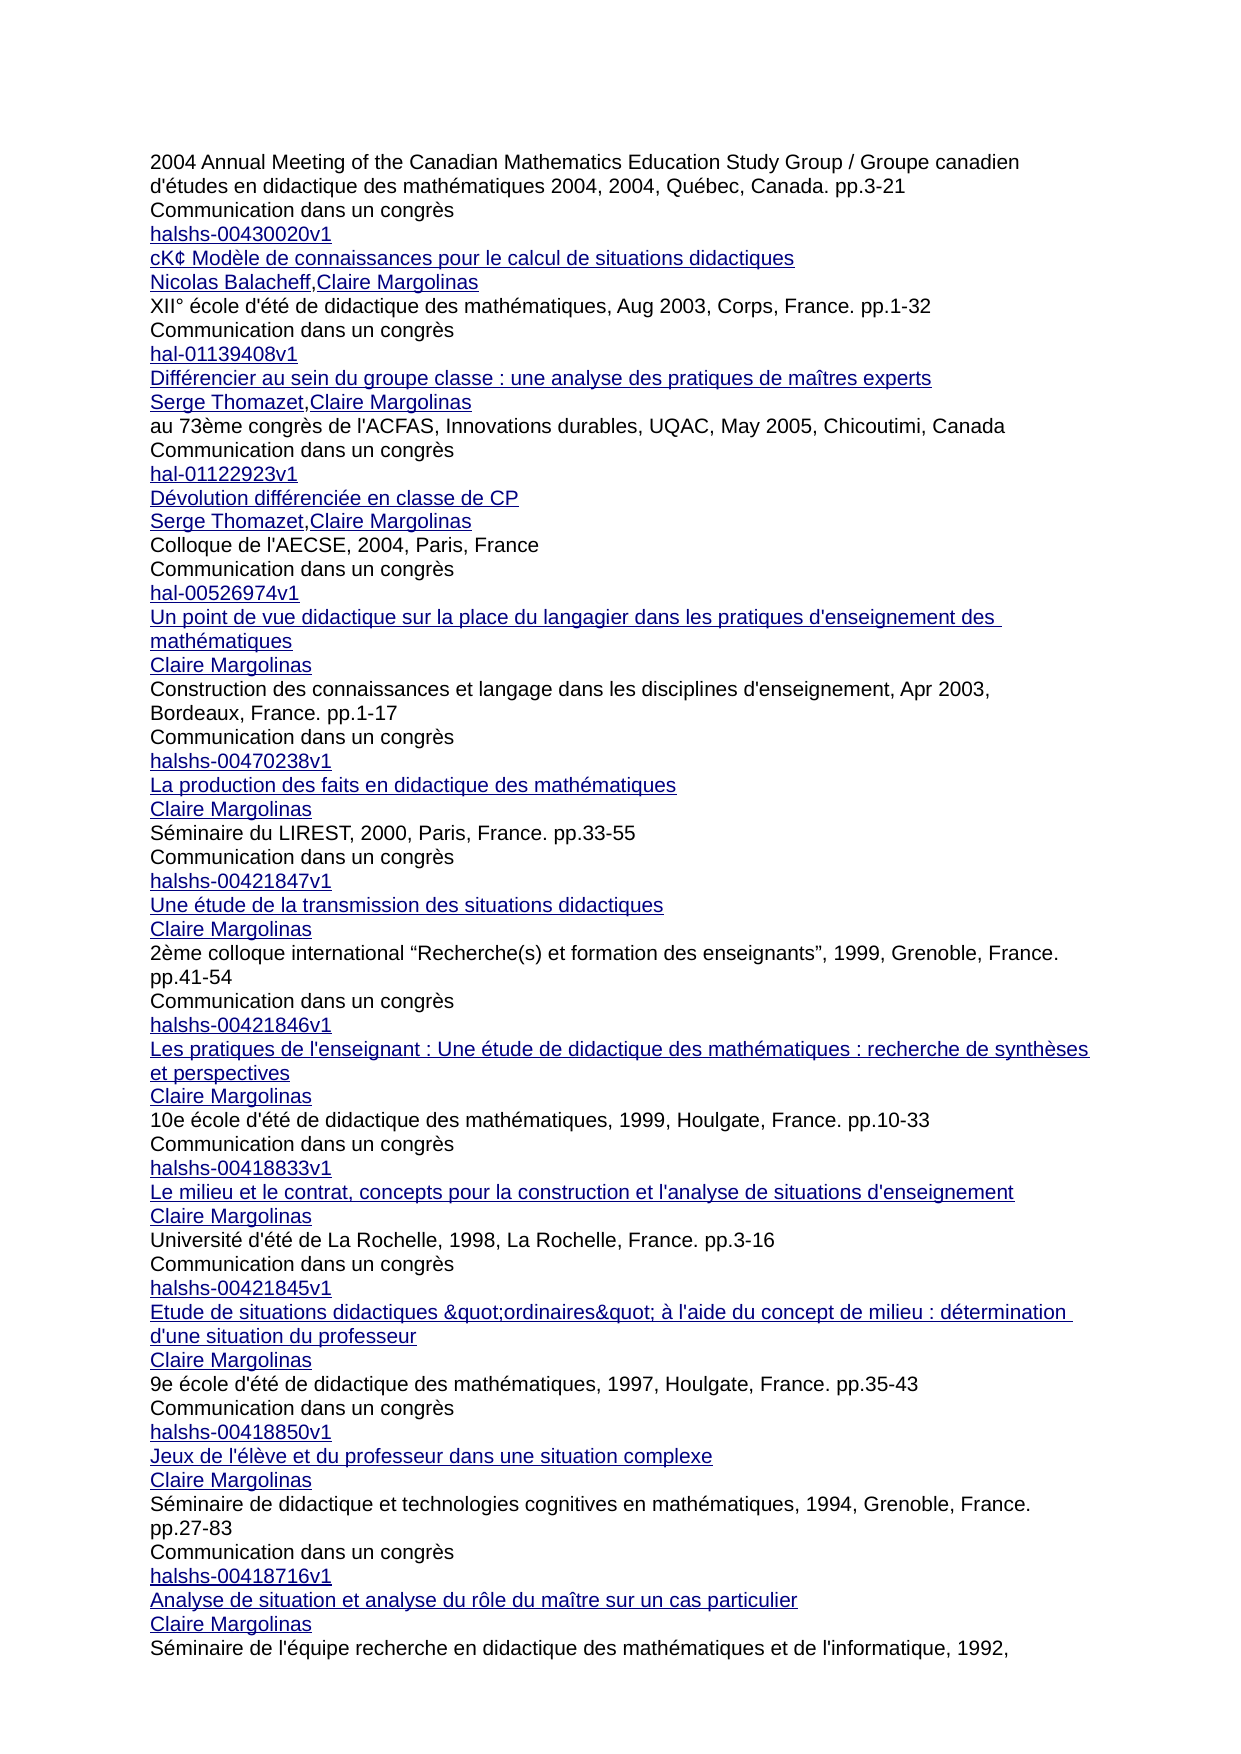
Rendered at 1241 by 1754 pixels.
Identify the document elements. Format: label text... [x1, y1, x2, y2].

table_cell Jeux de l'élève et du professeur dans une situation complexe Claire Margolinas Séminaire de didactique et technologies cognitives en mathématiques, 1994, Grenoble, France. pp.27-83 Communication dans un congrès halshs-00418716v1 [150, 1444, 1090, 1587]
table_cell La production des faits en didactique des mathématiques Claire Margolinas Séminaire du LIREST, 2000, Paris, France. pp.33-55 Communication dans un congrès halshs-00421847v1 [150, 773, 1090, 893]
table_cell Etude de situations didactiques &quot;ordinaires&quot; à l'aide du concept de milieu : détermination d'une situation du professeur Claire Margolinas 9e école d'été de didactique des mathématiques, 1997, Houlgate, France. pp.35-43 Communication dans un congrès halshs-00418850v1 [150, 1300, 1090, 1444]
table_cell Dévolution différenciée en classe de CP Serge Thomazet,Claire Margolinas Colloque de l'AECSE, 2004, Paris, France Communication dans un congrès hal-00526974v1 [150, 485, 1090, 605]
table_cell et perspectives Claire Margolinas 10e école d'été de didactique des mathématiques, 1999, Houlgate, France. pp.10-33 Communication dans un congrès halshs-00418833v1 [150, 1058, 1090, 1180]
table_cell Différencier au sein du groupe classe : une analyse des pratiques de maîtres experts Serge Thomazet,Claire Margolinas au 73ème congrès de l'ACFAS, Innovations durables, UQAC, May 2005, Chicoutimi, Canada Communication dans un congrès hal-01122923v1 [150, 366, 1090, 485]
table_cell 2004 Annual Meeting of the Canadian Mathematics Education Study Group / Groupe canadien d'études en didactique des mathématiques 2004, 2004, Québec, Canada. pp.3-21 Communication dans un congrès halshs-00430020v1 [150, 150, 1090, 246]
table_cell cK¢ Modèle de connaissances pour le calcul de situations didactiques Nicolas Balacheff,Claire Margolinas XII° école d'été de didactique des mathématiques, Aug 2003, Corps, France. pp.1-32 Communication dans un congrès hal-01139408v1 [150, 246, 1090, 366]
table_cell Analyse de situation et analyse du rôle du maître sur un cas particulier Claire Margolinas Séminaire de l'équipe recherche en didactique des mathématiques et de l'informatique, 1992, [150, 1588, 1090, 1659]
table_cell Un point de vue didactique sur la place du langagier dans les pratiques d'enseignement des mathématiques Claire Margolinas Construction des connaissances et langage dans les disciplines d'enseignement, Apr 2003, Bordeaux, France. pp.1-17 Communication dans un congrès halshs-00470238v1 [150, 605, 1090, 773]
table_cell Le milieu et le contrat, concepts pour la construction et l'analyse de situations d'enseignement Claire Margolinas Université d'été de La Rochelle, 1998, La Rochelle, France. pp.3-16 Communication dans un congrès halshs-00421845v1 [150, 1180, 1090, 1300]
table_cell Les pratiques de l'enseignant : Une étude de didactique des mathématiques : recherche de synthèses [150, 1036, 1090, 1057]
table_cell Une étude de la transmission des situations didactiques Claire Margolinas 2ème colloque international “Recherche(s) et formation des enseignants”, 1999, Grenoble, France. pp.41-54 Communication dans un congrès halshs-00421846v1 [150, 893, 1090, 1036]
